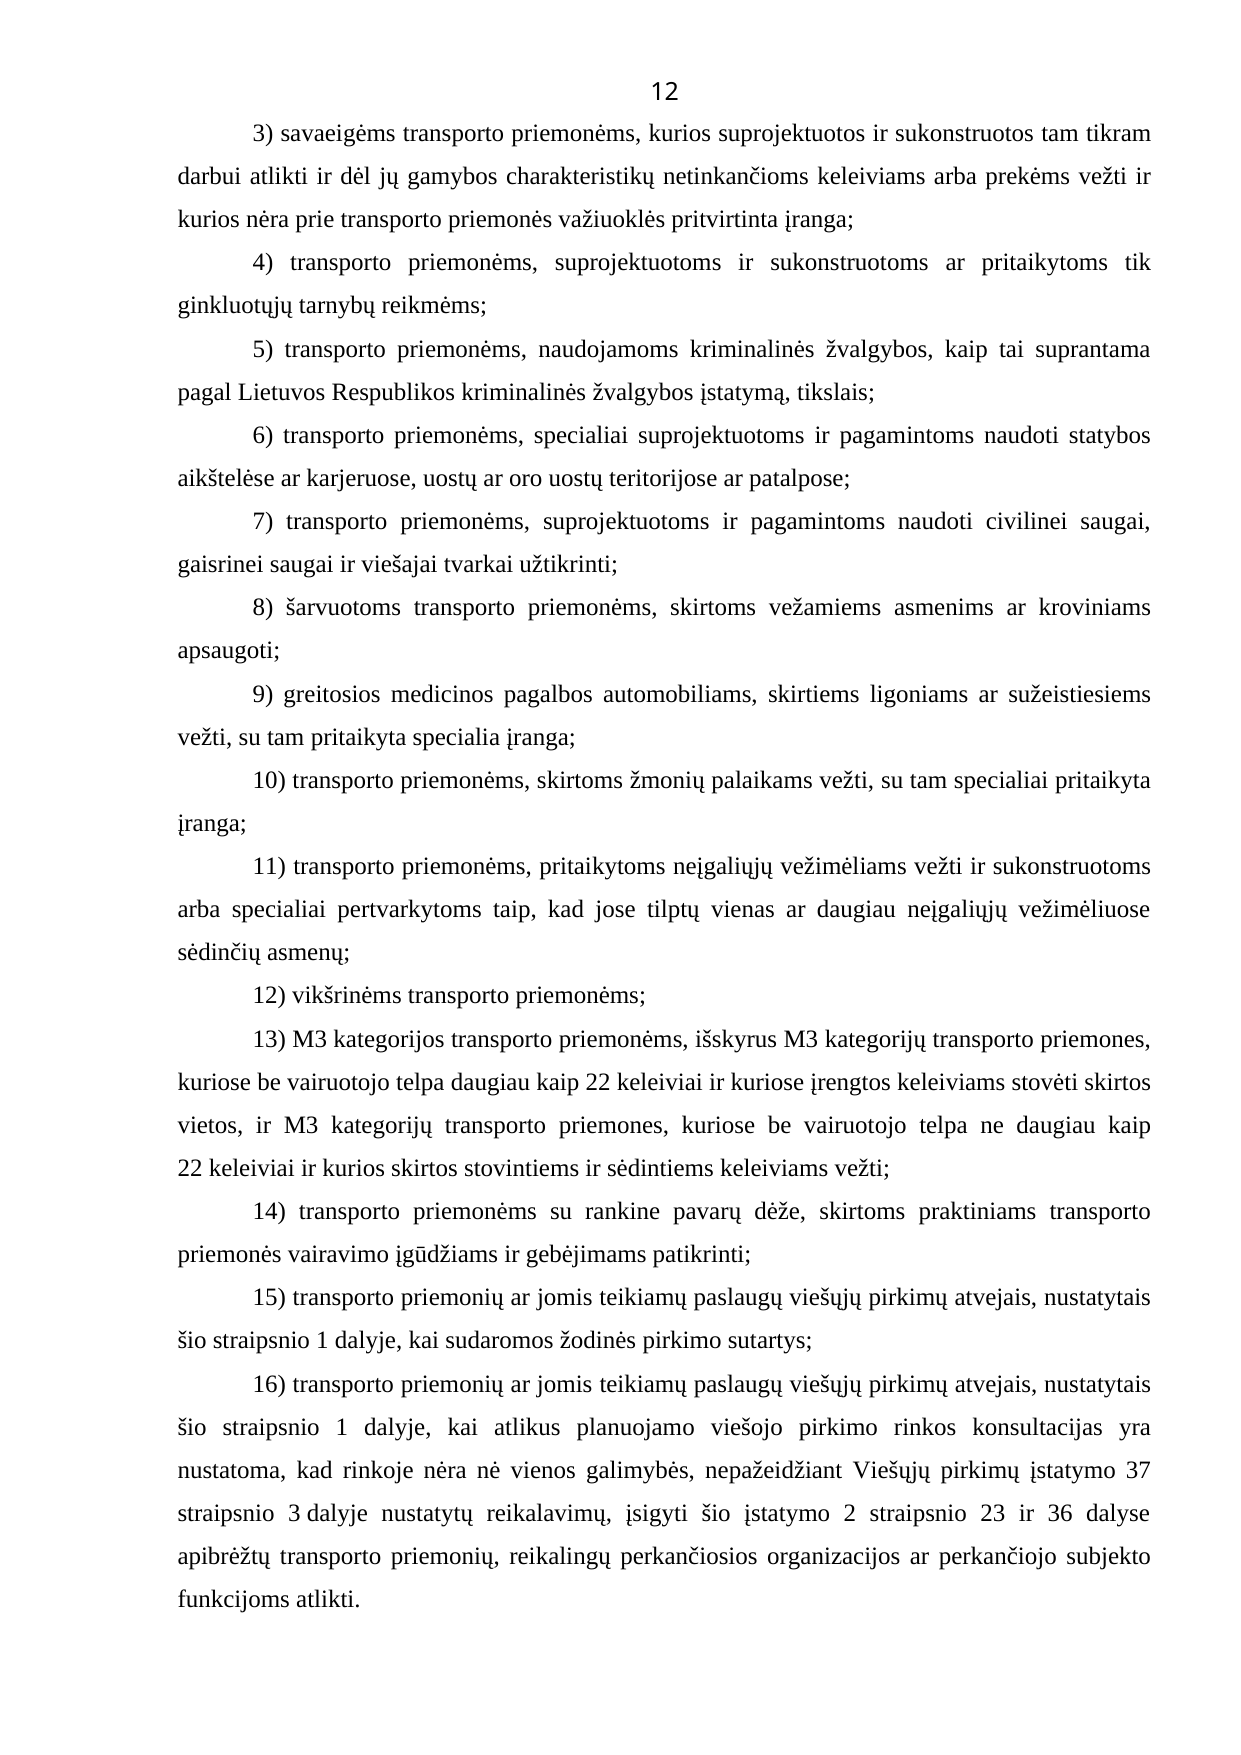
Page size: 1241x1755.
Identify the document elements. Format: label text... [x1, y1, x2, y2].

text 15) transporto priemonių ar jomis teikiamų paslaugų viešųjų pirkimų atvejais, nustatytais šio straipsnio 1 dalyje, kai sudaromos žodinės pirkimo sutartys; [177, 1282, 1152, 1354]
text 12) vikšrinėms transporto priemonėms; [177, 981, 1152, 1009]
text 6) transporto priemonėms, specialiai suprojektuotoms ir pagamintoms naudoti statybos aikštelėse ar karjeruose, uostų ar oro uostų teritorijose ar patalpose; [177, 420, 1152, 492]
text 16) transporto priemonių ar jomis teikiamų paslaugų viešųjų pirkimų atvejais, nustatytais šio straipsnio 1 dalyje, kai atlikus planuojamo viešojo pirkimo rinkos konsultacijas yra nustatoma, kad rinkoje nėra nė vienos galimybės, nepažeidžiant Viešųjų pirkimų įstatymo 37 straipsnio 3 dalyje nustatytų reikalavimų, įsigyti šio įstatymo 2 straipsnio 23 ir 36 dalyse apibrėžtų transporto priemonių, reikalingų perkančiosios organizacijos ar perkančiojo subjekto funkcijoms atlikti. [177, 1369, 1152, 1613]
text 4) transporto priemonėms, suprojektuotoms ir sukonstruotoms ar pritaikytoms tik ginkluotųjų tarnybų reikmėms; [177, 247, 1152, 319]
text 5) transporto priemonėms, naudojamoms kriminalinės žvalgybos, kaip tai suprantama pagal Lietuvos Respublikos kriminalinės žvalgybos įstatymą, tikslais; [177, 334, 1152, 406]
text 13) M3 kategorijos transporto priemonėms, išskyrus M3 kategorijų transporto priemones, kuriose be vairuotojo telpa daugiau kaip 22 keleiviai ir kuriose įrengtos keleiviams stovėti skirtos vietos, ir M3 kategorijų transporto priemones, kuriose be vairuotojo telpa ne daugiau kaip 22 keleiviai ir kurios skirtos stovintiems ir sėdintiems keleiviams vežti; [177, 1024, 1152, 1182]
text 11) transporto priemonėms, pritaikytoms neįgaliųjų vežimėliams vežti ir sukonstruotoms arba specialiai pertvarkytoms taip, kad jose tilptų vienas ar daugiau neįgaliųjų vežimėliuose sėdinčių asmenų; [177, 851, 1152, 966]
text 14) transporto priemonėms su rankine pavarų dėže, skirtoms praktiniams transporto priemonės vairavimo įgūdžiams ir gebėjimams patikrinti; [177, 1196, 1152, 1268]
text 8) šarvuotoms transporto priemonėms, skirtoms vežamiems asmenims ar kroviniams apsaugoti; [177, 592, 1152, 664]
text 7) transporto priemonėms, suprojektuotoms ir pagamintoms naudoti civilinei saugai, gaisrinei saugai ir viešajai tvarkai užtikrinti; [177, 506, 1152, 578]
text 3) savaeigėms transporto priemonėms, kurios suprojektuotos ir sukonstruotos tam tikram darbui atlikti ir dėl jų gamybos charakteristikų netinkančioms keleiviams arba prekėms vežti ir kurios nėra prie transporto priemonės važiuoklės pritvirtinta įranga; [177, 118, 1152, 233]
text 9) greitosios medicinos pagalbos automobiliams, skirtiems ligoniams ar sužeistiesiems vežti, su tam pritaikyta specialia įranga; [177, 679, 1152, 751]
text 10) transporto priemonėms, skirtoms žmonių palaikams vežti, su tam specialiai pritaikyta įranga; [177, 765, 1152, 837]
